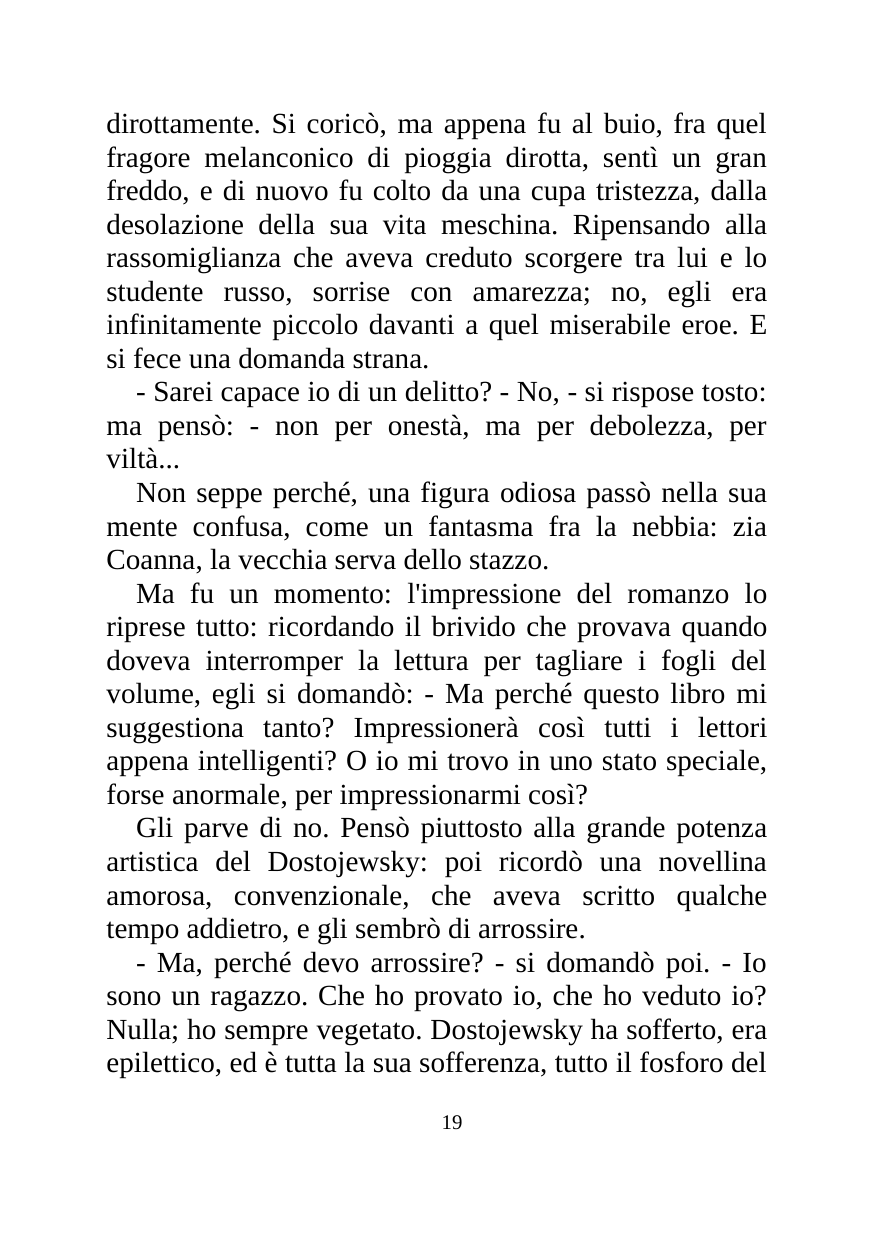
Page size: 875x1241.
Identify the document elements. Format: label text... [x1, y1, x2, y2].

text dirottamente. Si coricò, ma appena fu al buio, fra quel fragore melanconico di pioggia dirotta, sentì un gran freddo, e di nuovo fu colto da una cupa tristezza, dalla desolazione della sua vita meschina. Ripensando alla rassomiglianza che aveva creduto scorgere tra lui e lo studente russo, sorrise con amarezza; no, egli era infinitamente piccolo davanti a quel miserabile eroe. E si fece una domanda strana. [106, 106, 768, 374]
text - Sarei capace io di un delitto? - No, - si rispose tosto: ma pensò: - non per onestà, ma per debolezza, per viltà... [106, 374, 768, 475]
text - Ma, perché devo arrossire? - si domandò poi. - Io sono un ragazzo. Che ho provato io, che ho veduto io? Nulla; ho sempre vegetato. Dostojewsky ha sofferto, era epilettico, ed è tutta la sua sofferenza, tutto il fosforo del [106, 945, 768, 1079]
text Non seppe perché, una figura odiosa passò nella sua mente confusa, come un fantasma fra la nebbia: zia Coanna, la vecchia serva dello stazzo. [106, 475, 768, 576]
text Gli parve di no. Pensò piuttosto alla grande potenza artistica del Dostojewsky: poi ricordò una novellina amorosa, convenzionale, che aveva scritto qualche tempo addietro, e gli sembrò di arrossire. [106, 811, 768, 945]
text Ma fu un momento: l'impressione del romanzo lo riprese tutto: ricordando il brivido che provava quando doveva interromper la lettura per tagliare i fogli del volume, egli si domandò: - Ma perché questo libro mi suggestiona tanto? Impressionerà così tutti i lettori appena intelligenti? O io mi trovo in uno stato speciale, forse anormale, per impressionarmi così? [106, 576, 768, 811]
